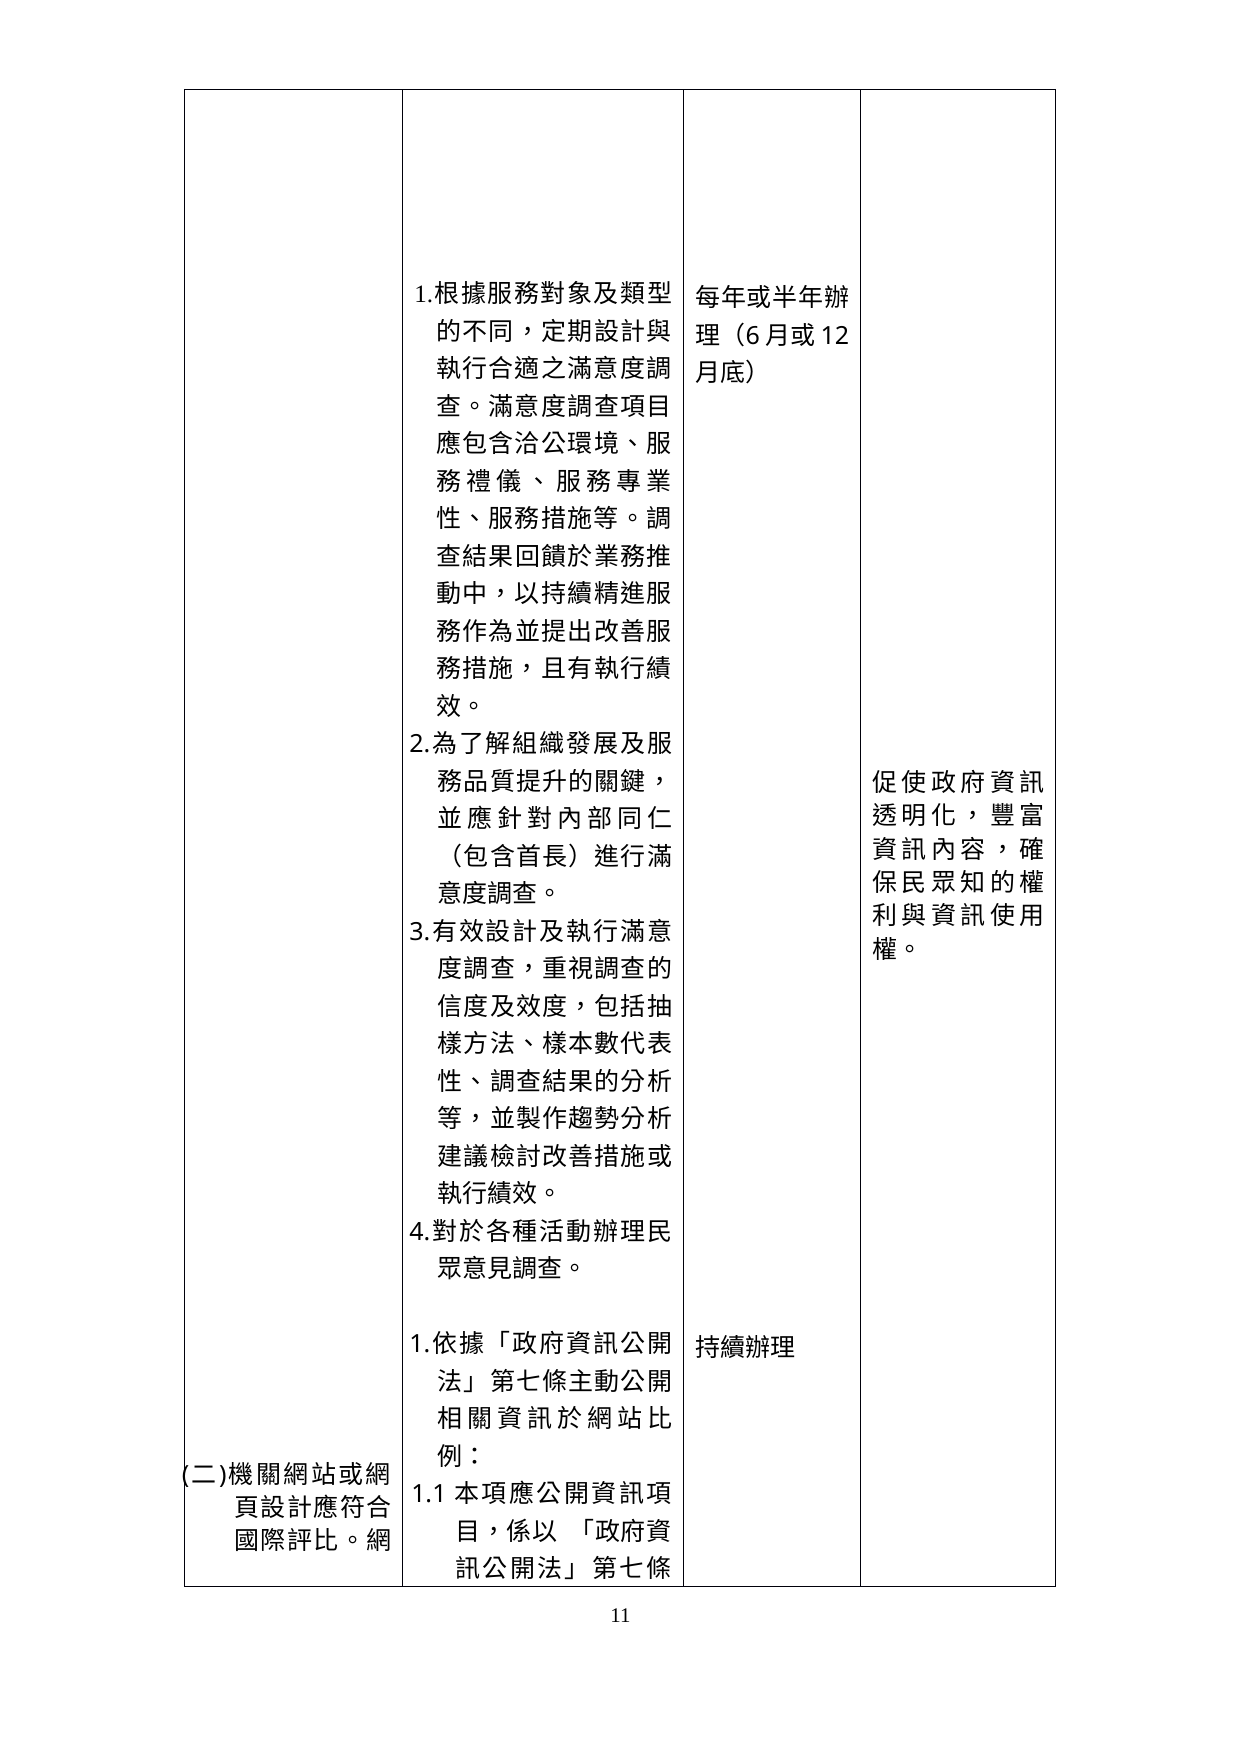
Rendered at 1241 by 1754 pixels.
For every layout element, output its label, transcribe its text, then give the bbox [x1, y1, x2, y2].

table_cell 1.根據服務對象及類型的不同，定期設計與執行合適之滿意度調查。滿意度調查項目應包含洽公環境、服務禮儀、服務專業性、服務措施等。調查結果回饋於業務推動中，以持續精進服務作為並提出改善服務措施，且有執行績效。 2.為了解組織發展及服務品質提升的關鍵，並應針對內部同仁（包含首長）進行滿意度調查。 3.有效設計及執行滿意度調查，重視調查的信度及效度，包括抽樣方法、樣本數代表性、調查結果的分析等，並製作趨勢分析建議檢討改善措施或執行績效。 4.對於各種活動辦理民眾意見調查。 1.依據「政府資訊公開法」第七條主動公開相關資訊於網站比例： 1.1本項應公開資訊項目，係以 「政府資訊公開法」第七條 [403, 90, 683, 1586]
table_cell 每年或半年辦理（6月或12月底） 持續辦理 [684, 90, 860, 1586]
table_cell 一、提升服務品質，深化服務績效 (一)考量民眾洽公之便利性及實用性，合宜改造服務場所，合理充實更新服務設施。 (二)建立服務人員專業、親切、具責任感之優質形象，主動協助民眾申辦、導引服務，並提供業務諮詢。 (三)善用傳播媒體及公聽會、說明會、村里民大會等公眾場合，針對服務對象及業務特性擬定行銷策略，溝通政府施政措施及執行成效。 (四)聯合企業、社會團體辦理或主動參與各項公益事務，傳遞政府服務訊息及功能。 (五)積極推展機關服務作為，爭取民眾之認同，或參加外部競賽之肯定。 二、便捷服務程序，確保流程透明 (一)設置全功能櫃台，提供單一窗口服務，促進機關內部橫向連繫，加強服務人員處理各項申辦案件知能，縮短民眾等候時間。 (二)澈底診斷簡化作業流程、辦理時限及申請書表等，訂定明確作業程序及量化服務指標，建立標準作業規範。 (三)檢討申辦案件應附（繳）書證（謄本）之必要性，並予以減量;配合推動電子謄本政策，提高申辦案件相關資料查驗使用電子謄本認證之比例。 (四)公開各項服務標準作業程序資訊。在不違反資訊公開規定及隱私權保護前提下，各機關（單位）應建立申辦或申請案件公開查詢機制，提供民眾瞭解案件處理流程及進度。 三、探查民意趨勢，建立顧客關係 (一)建立民眾抱怨處理機制，提供即時、有效之處理方式，減少處理時間成本，降低民眾抱怨頻率。 (二)廣開民眾建言管道，鼓勵民眾提供建言；重視民眾興革建議及陳情案件，確實依據有關規定，審慎、迅速、正確地處理問題。 (三)建立新聞媒體及報章輿論快速回應機制及標準作業程序，主動為政策辯護或更正不實內容，以導正社會視聽。 (四)有系統地建立「常見問題集」（ＦＡＱ）管理機制，轉換民眾意見成為服務政策或措施；或透過民眾需求轉化為服務政策或措施。 (五)定期辦理民眾意見調查，分析調查結果，改進服務缺失；強化問卷內容及測量方式之設計及評價結果分析；研析滿意度趨勢，並與同性質機關進行比較，供改進服務之參考。 四、豐富服務資訊，促進網路溝通 (一)主動規劃公開機關基本資料、核心政策、執行計畫、服務措施及預決算情形等重要資訊。提供之資訊內容需正確連結並即時更新。 (二)機關網站或網頁設計應符合國際評比。網站（頁）資訊檢索應規劃提供多樣性檢索方式；並遵循相關規範標示電子資料，提供分類檢索服務。 (三)規劃建置多元化電子參與管道，如意見留言板、線上論壇、網路投票、網路民調等，簡化相關互動及操作方式，以提供民眾友善網路溝通環境。 (四)賡續推動網站（線上）申辦業務及服務項目，提供完整申辦資訊及安全申辦認證，並規劃新增申辦項目， 提高線上申 辦使用率。 (五)鼓勵建置跨機關資訊整合平台，提升政府資訊資源共享及使用效率。 五、創新服務方式，整合服務資源 (一)強調主動檢討，發掘服務過程及提供方式之問題，運用法令與流程檢討再造、民間資源引進、資訊科技應用等有效率的工具，規劃創新性、整合性的措施以解決服務問題。 (二)檢討現有為民服務工作廣度、深度，並主動協調整合性質重複或相關聯服務工作，針對民眾需求，重新規劃設計有創意之加值服務。 (三)著眼於服務產出之目的與結果，力求有價值之創新服務型態與方式多元化，以較少的成本得到更好的服務品質，體現社會正義或公共價值。 (四)鼓勵機關（單位）勇於突破現行機關（單位）間之隔閡，從政府服務資源整合及共享角度出發，規劃跨機關水平整合服務或業務體系垂直整合服務。 [185, 90, 402, 1586]
table_cell 促使政府資訊透明化，豐富資訊內容，確保民眾知的權利與資訊使用權。 [861, 90, 1055, 1586]
